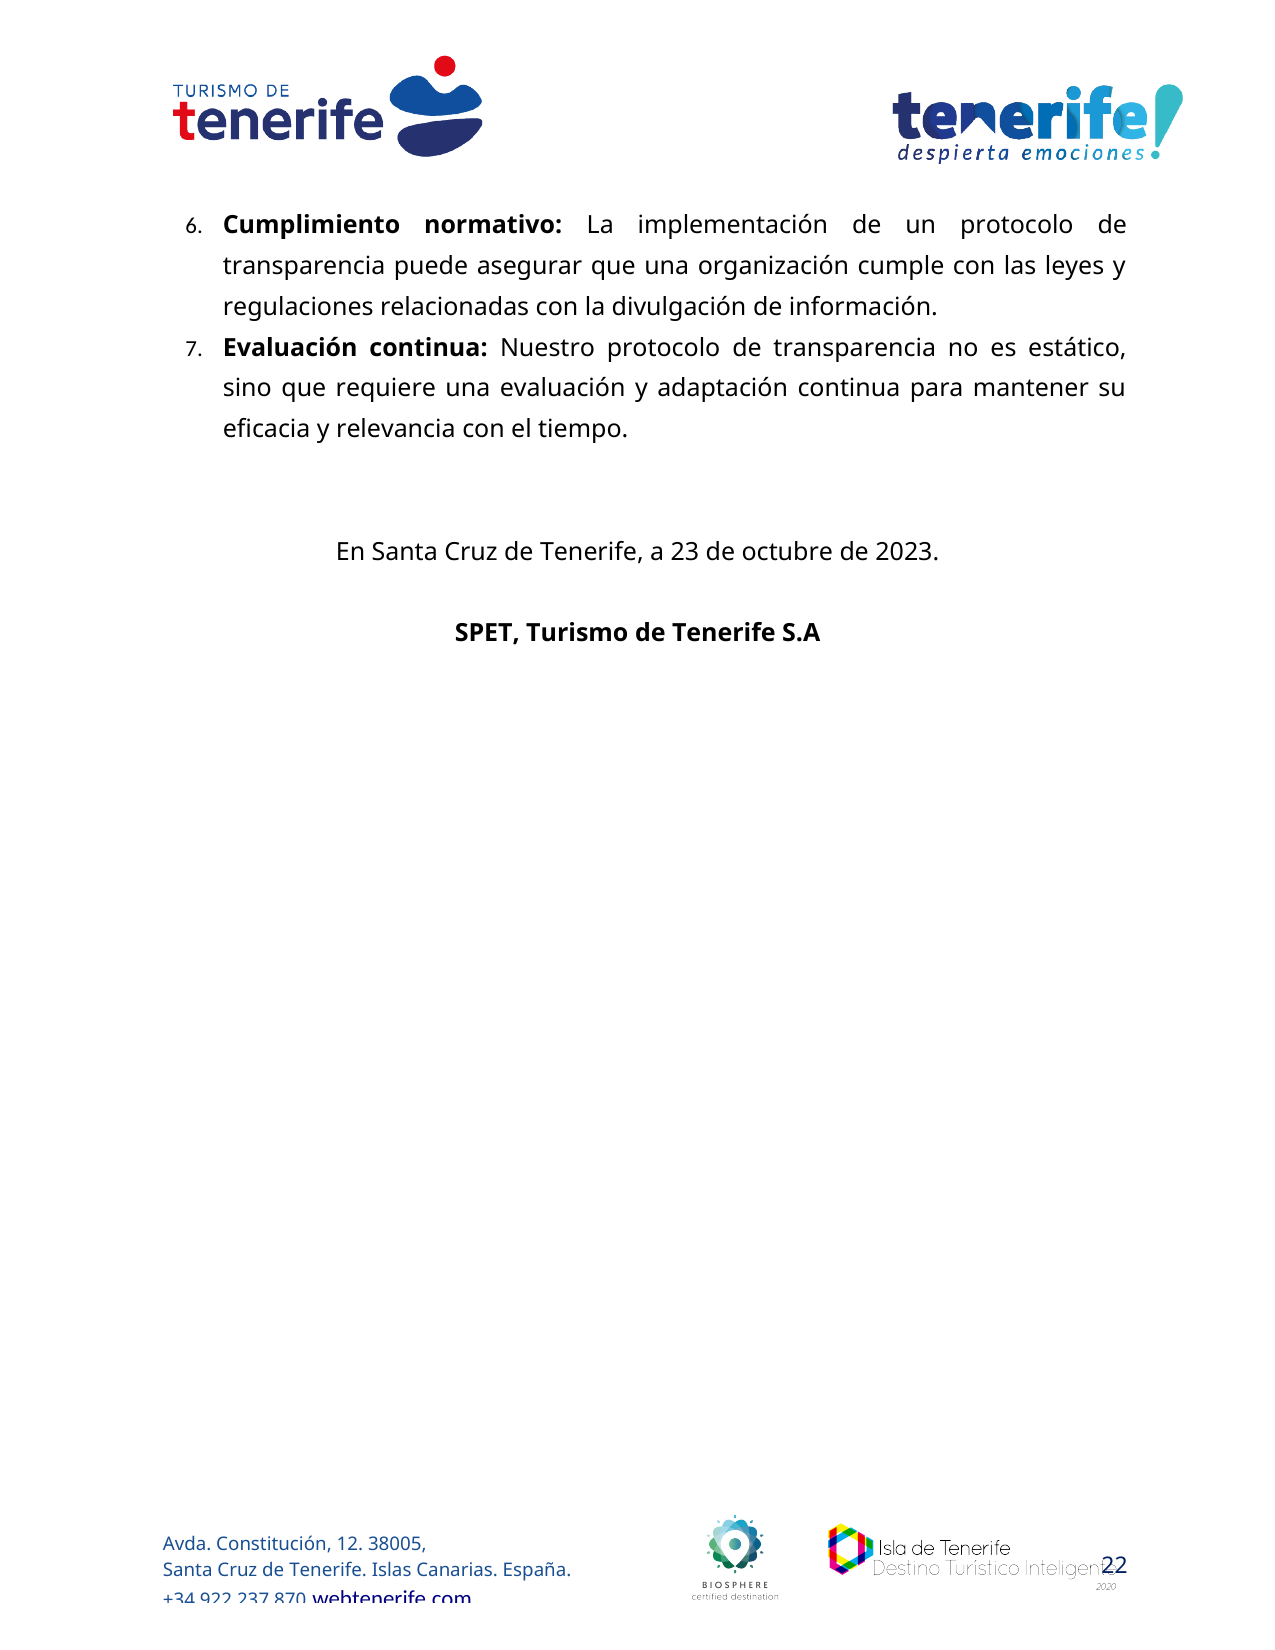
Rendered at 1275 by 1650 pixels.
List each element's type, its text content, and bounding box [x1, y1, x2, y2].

text SPET, Turismo de Tenerife S.A [148, 615, 1127, 649]
list Cumplimiento normativo: La implementación de un protocolo de transparencia puede asegurar que una organización cumple con las leyes y regulaciones relacionadas con la divulgación de información. [185, 207, 1127, 322]
text En Santa Cruz de Tenerife, a 23 de octubre de 2023. [148, 533, 1127, 567]
list Evaluación continua: Nuestro protocolo de transparencia no es estático, sino que requiere una evaluación y adaptación continua para mantener su eficacia y relevancia con el tiempo. [185, 329, 1127, 445]
